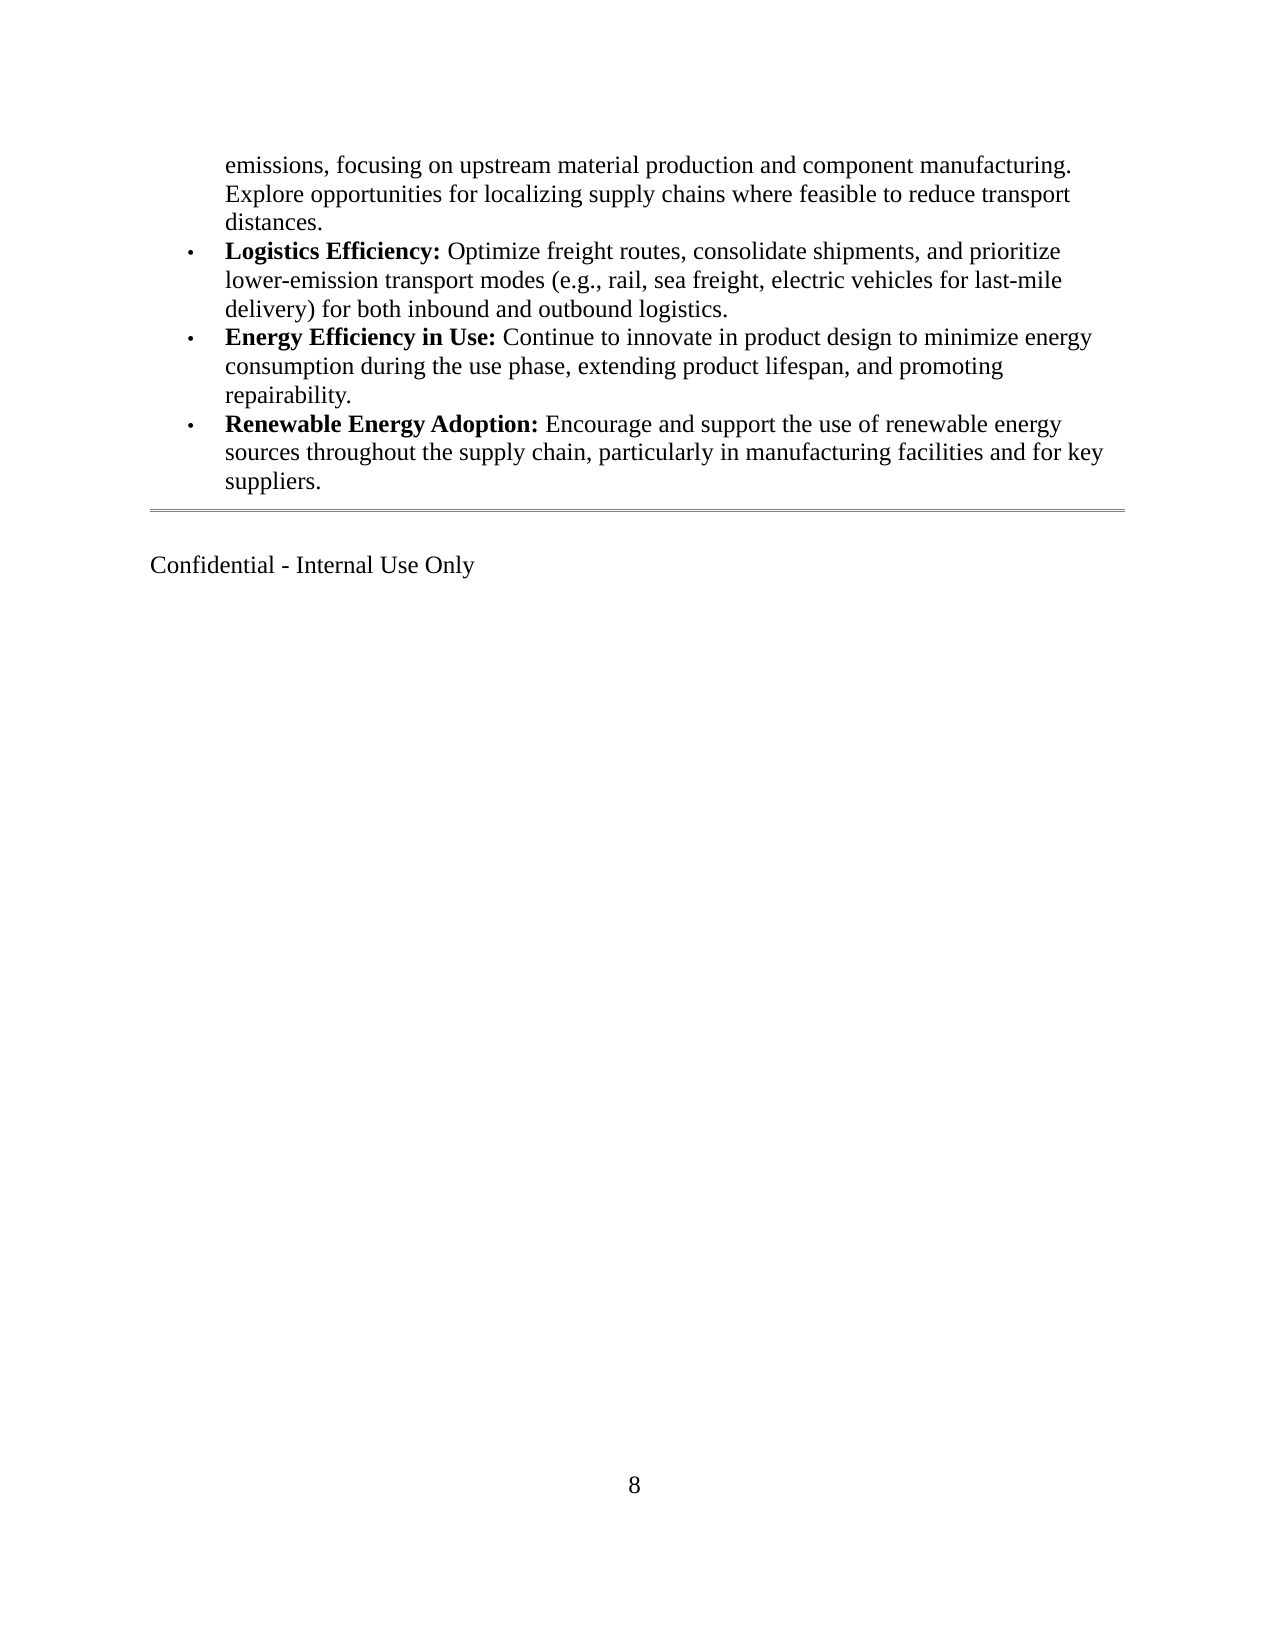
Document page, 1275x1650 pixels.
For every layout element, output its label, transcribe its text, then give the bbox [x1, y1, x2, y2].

list emissions, focusing on upstream material production and component manufacturing. Explore opportunities for localizing supply chains where feasible to reduce transport distances. [187, 150, 1125, 236]
list Logistics Efficiency: Optimize freight routes, consolidate shipments, and prioritize lower-emission transport modes (e.g., rail, sea freight, electric vehicles for last-mile delivery) for both inbound and outbound logistics. [187, 236, 1125, 322]
text Confidential - Internal Use Only [150, 550, 1125, 579]
list Renewable Energy Adoption: Encourage and support the use of renewable energy sources throughout the supply chain, particularly in manufacturing facilities and for key suppliers. [187, 409, 1125, 495]
list Energy Efficiency in Use: Continue to innovate in product design to minimize energy consumption during the use phase, extending product lifespan, and promoting repairability. [187, 322, 1125, 409]
